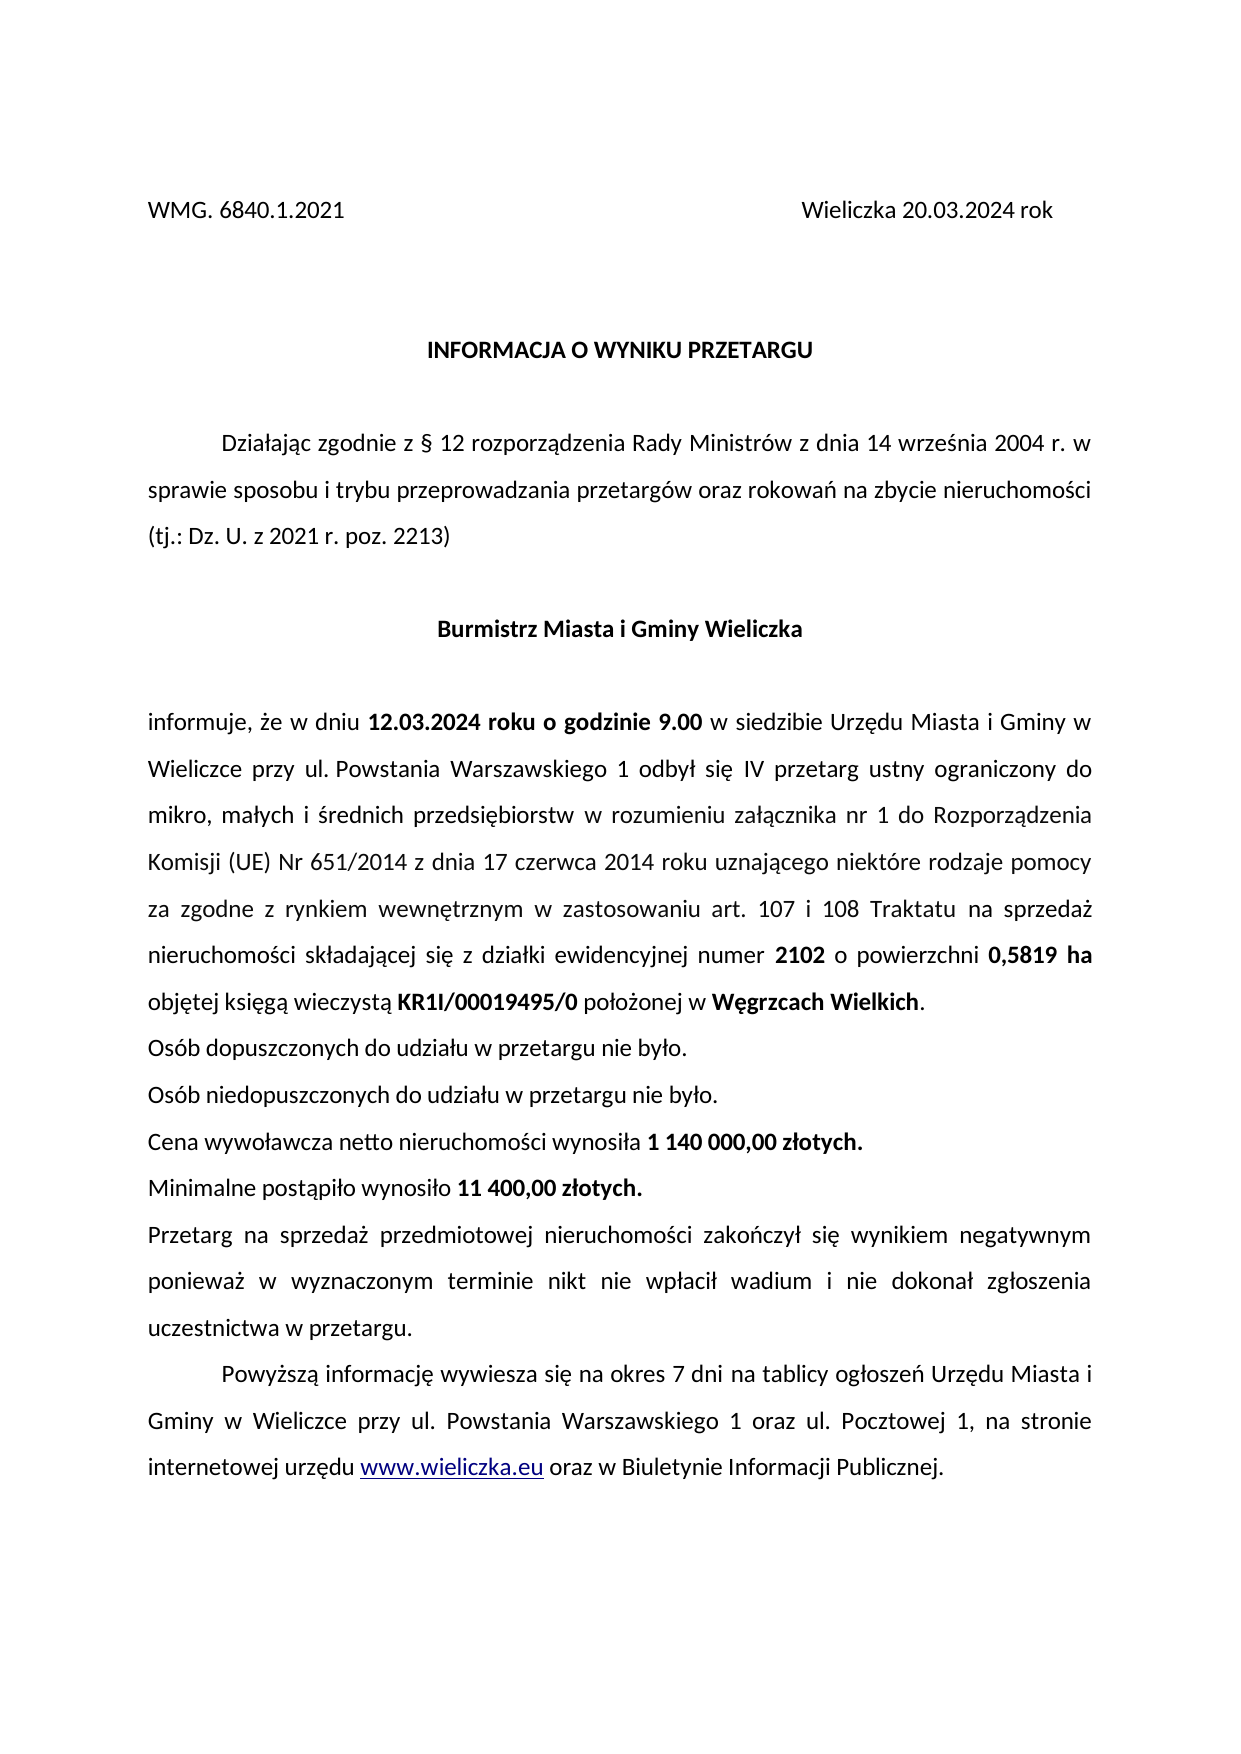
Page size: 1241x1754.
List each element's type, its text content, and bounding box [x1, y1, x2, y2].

text Osób dopuszczonych do udziału w przetargu nie było. [148, 1032, 1093, 1063]
text Powyższą informację wywiesza się na okres 7 dni na tablicy ogłoszeń Urzędu Miasta i Gminy w Wieliczce przy ul. Powstania Warszawskiego 1 oraz ul. Pocztowej 1, na stronie internetowej urzędu www.wieliczka.eu oraz w Biuletynie Informacji Publicznej. [148, 1358, 1093, 1482]
text Minimalne postąpiło wynosiło 11 400,00 złotych. [148, 1172, 1093, 1203]
text Osób niedopuszczonych do udziału w przetargu nie było. [148, 1079, 1093, 1110]
text Działając zgodnie z § 12 rozporządzenia Rady Ministrów z dnia 14 września 2004 r. w sprawie sposobu i trybu przeprowadzania przetargów oraz rokowań na zbycie nieruchomości (tj.: Dz. U. z 2021 r. poz. 2213) [148, 427, 1093, 551]
text informuje, że w dniu 12.03.2024 roku o godzinie 9.00 w siedzibie Urzędu Miasta i Gminy w Wieliczce przy ul. Powstania Warszawskiego 1 odbył się IV przetarg ustny ograniczony do mikro, małych i średnich przedsiębiorstw w rozumieniu załącznika nr 1 do Rozporządzenia Komisji (UE) Nr 651/2014 z dnia 17 czerwca 2014 roku uznającego niektóre rodzaje pomocy za zgodne z rynkiem wewnętrznym w zastosowaniu art. 107 i 108 Traktatu na sprzedaż nieruchomości składającej się z działki ewidencyjnej numer 2102 o powierzchni 0,5819 ha objętej księgą wieczystą KR1I/00019495/0 położonej w Węgrzcach Wielkich. [148, 706, 1093, 1017]
text WMG. 6840.1.2021 Wieliczka 20.03.2024 rok [148, 194, 1093, 225]
text INFORMACJA O WYNIKU PRZETARGU [148, 334, 1093, 365]
text Przetarg na sprzedaż przedmiotowej nieruchomości zakończył się wynikiem negatywnym ponieważ w wyznaczonym terminie nikt nie wpłacił wadium i nie dokonał zgłoszenia uczestnictwa w przetargu. [148, 1218, 1093, 1343]
text Burmistrz Miasta i Gminy Wieliczka [148, 613, 1093, 644]
text Cena wywoławcza netto nieruchomości wynosiła 1 140 000,00 złotych. [148, 1125, 1093, 1156]
